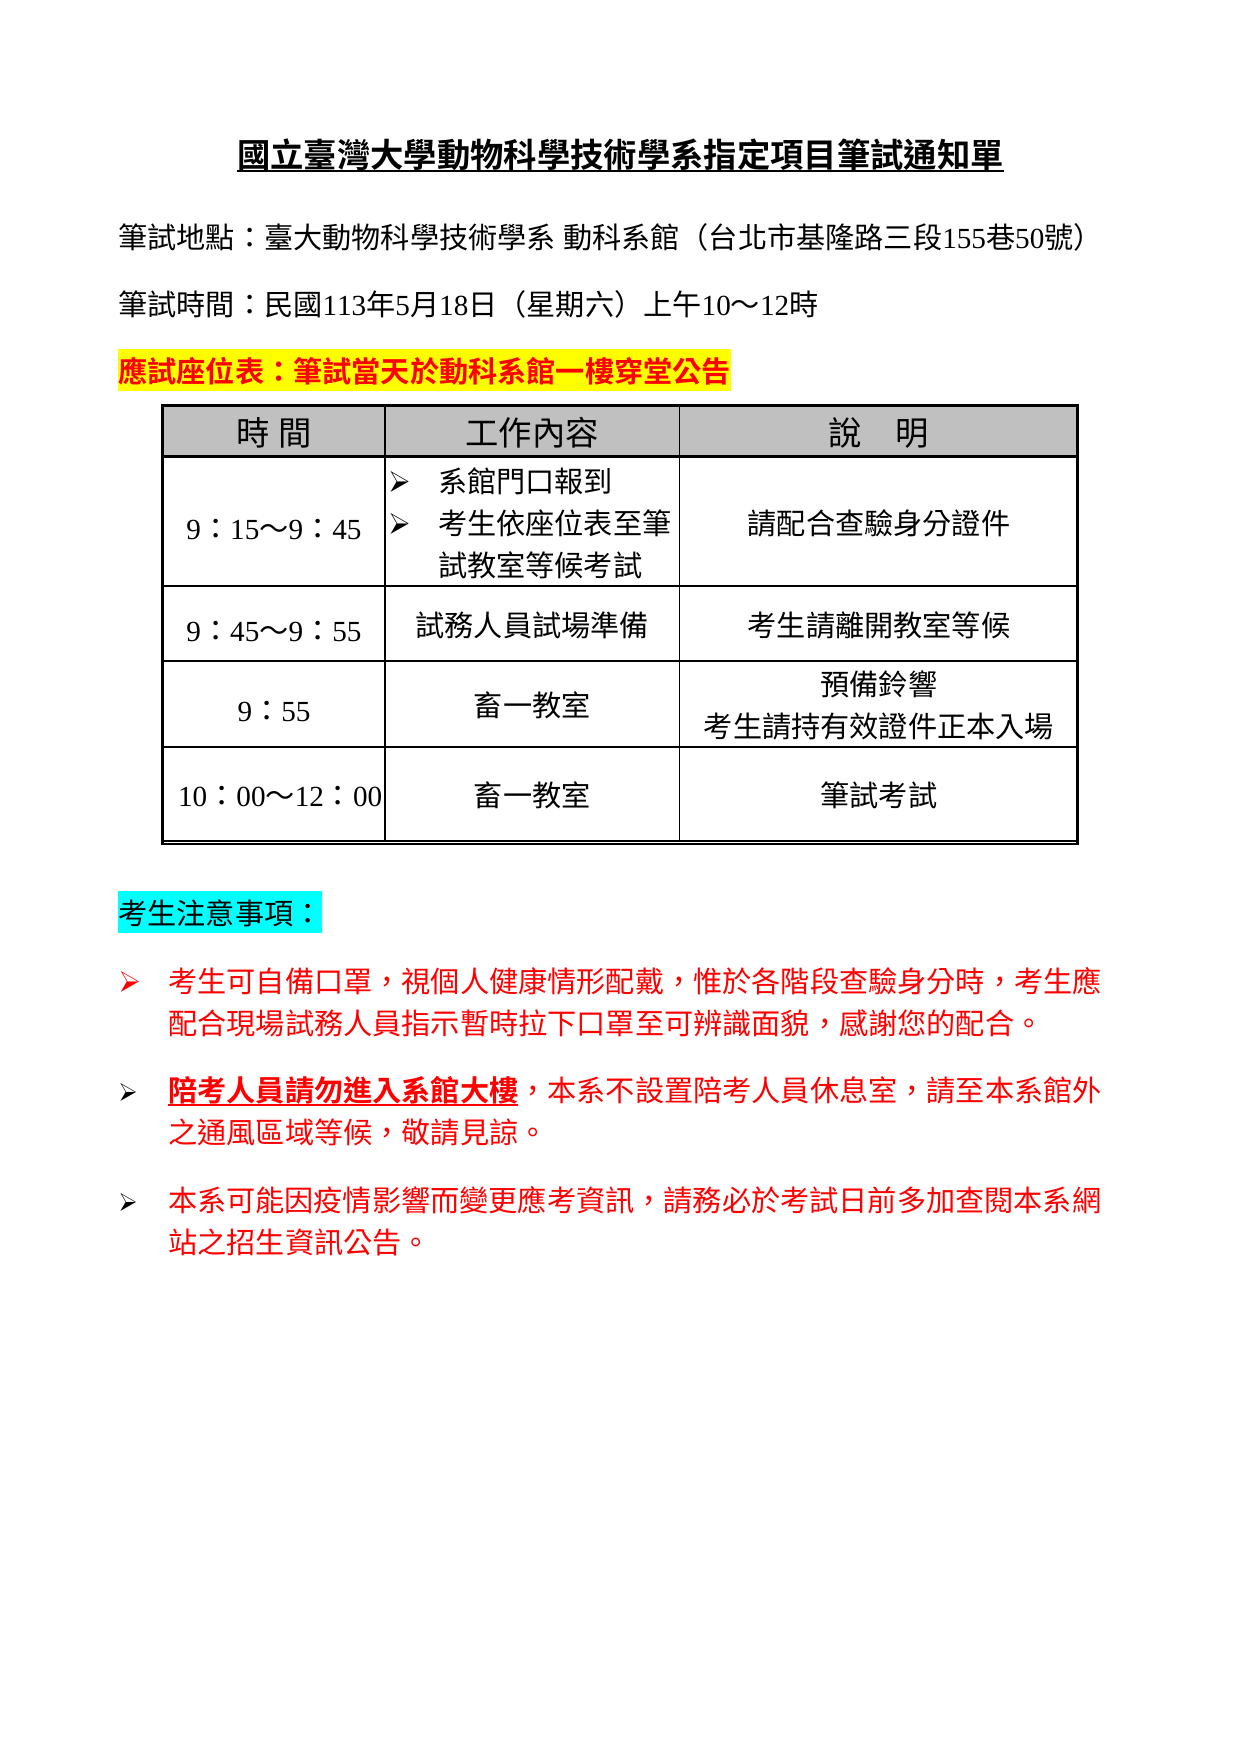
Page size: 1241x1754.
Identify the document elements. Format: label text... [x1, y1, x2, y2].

table_cell 10：00～12：00 [164, 748, 384, 840]
table_cell 畜一教室 [386, 662, 679, 746]
text 筆試時間：民國113年5月18日（星期六）上午10〜12時 [118, 282, 1122, 324]
table_header 時 間 [164, 407, 384, 455]
table_cell 筆試考試 [680, 748, 1076, 840]
table_cell 9：55 [164, 662, 384, 746]
table_cell 畜一教室 [386, 748, 679, 840]
table_header 說 明 [680, 407, 1076, 455]
text 考生注意事項： [118, 891, 1122, 933]
table_cell 系館門口報到 考生依座位表至筆試教室等候考試 [386, 458, 679, 585]
list 考生可自備口罩，視個人健康情形配戴，惟於各階段查驗身分時，考生應配合現場試務人員指示暫時拉下口罩至可辨識面貌，感謝您的配合。 [118, 958, 1122, 1043]
list 陪考人員請勿進入系館大樓，本系不設置陪考人員休息室，請至本系館外之通風區域等候，敬請見諒。 [118, 1068, 1122, 1152]
text 應試座位表：筆試當天於動科系館一樓穿堂公告 [118, 349, 1122, 391]
table_cell 考生請離開教室等候 [680, 587, 1076, 660]
list 本系可能因疫情影響而變更應考資訊，請務必於考試日前多加查閱本系網站之招生資訊公告。 [118, 1177, 1122, 1262]
table_cell 試務人員試場準備 [386, 587, 679, 660]
text 國立臺灣大學動物科學技術學系指定項目筆試通知單 [118, 128, 1122, 177]
table_header 工作內容 [386, 407, 679, 455]
table_cell 9：45〜9：55 [164, 587, 384, 660]
table_cell 請配合查驗身分證件 [680, 458, 1076, 585]
table_cell 預備鈴響 考生請持有效證件正本入場 [680, 662, 1076, 746]
table_cell 9：15〜9：45 [164, 458, 384, 585]
text 筆試地點：臺大動物科學技術學系 動科系館（台北市基隆路三段155巷50號） [118, 214, 1122, 257]
